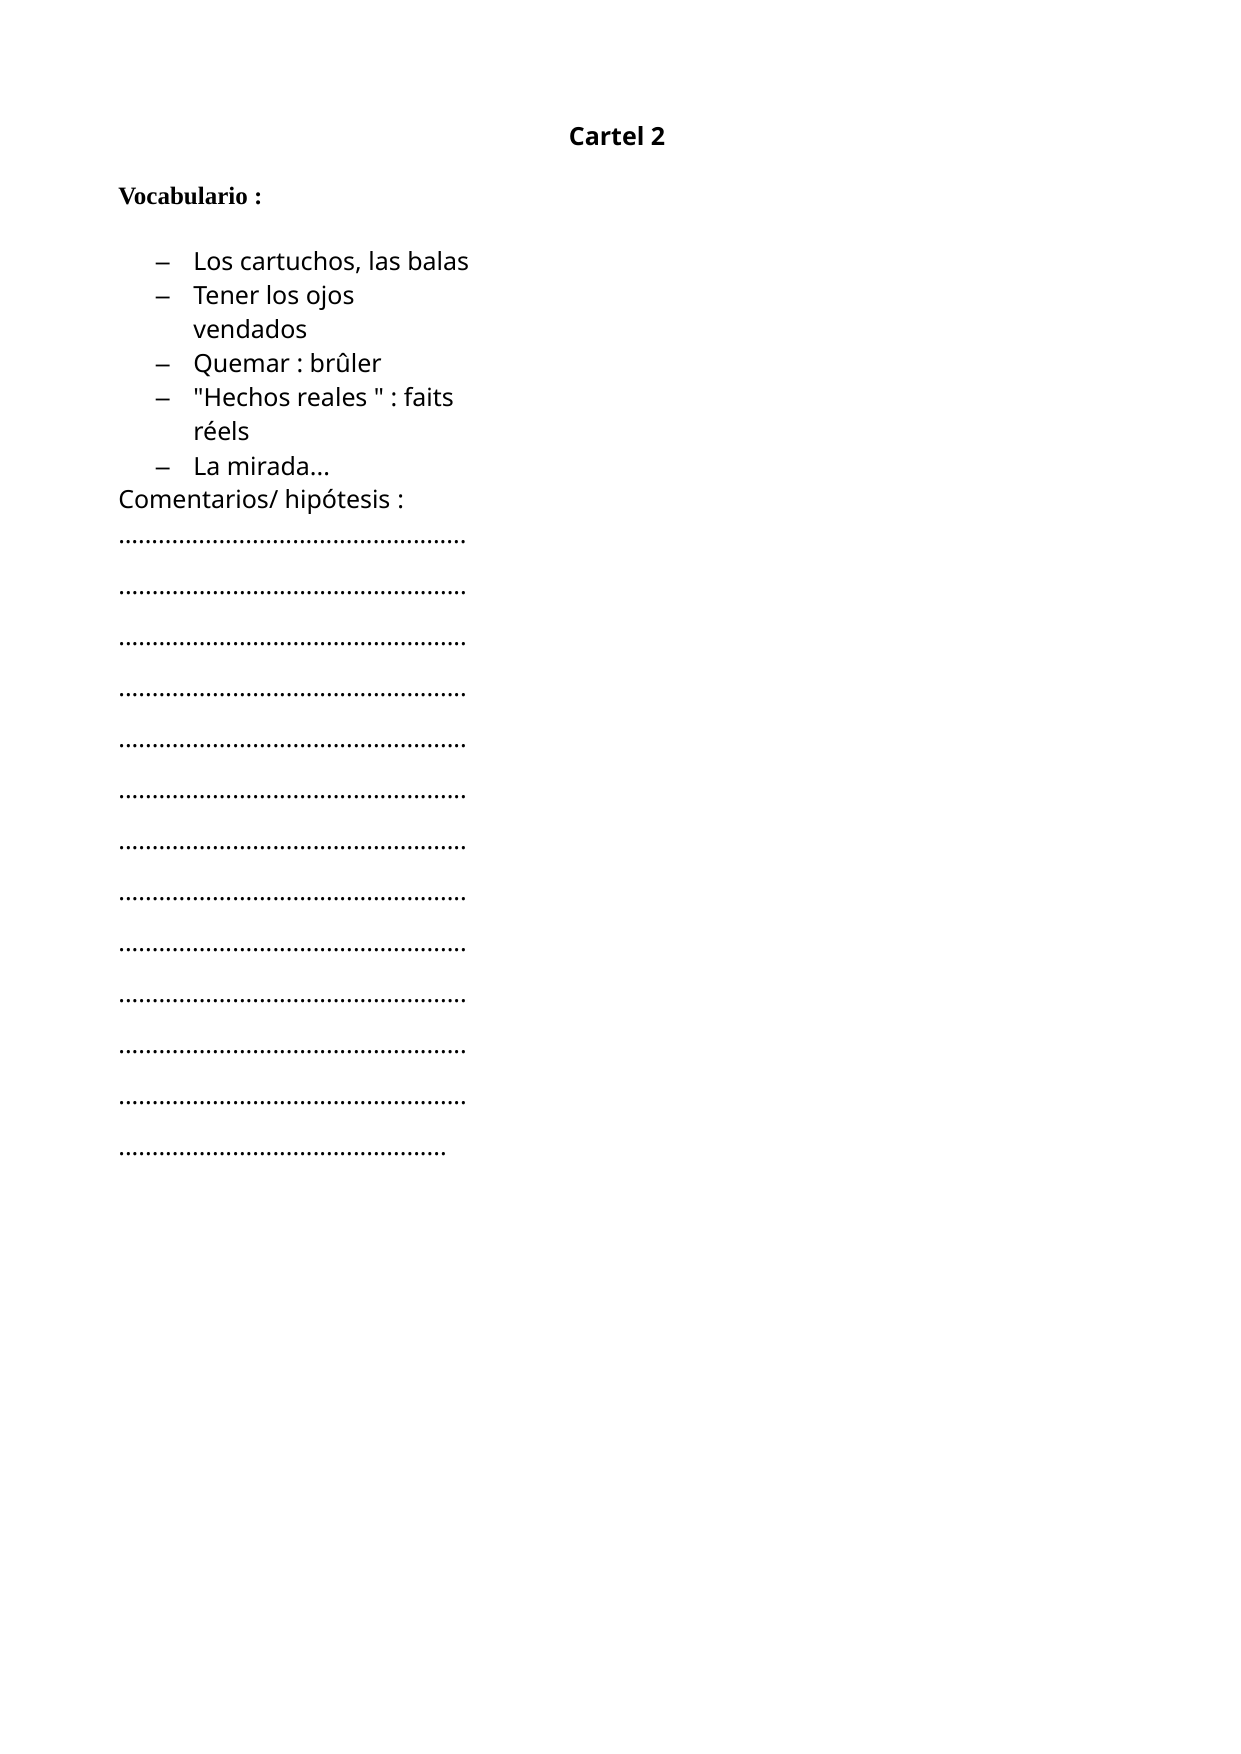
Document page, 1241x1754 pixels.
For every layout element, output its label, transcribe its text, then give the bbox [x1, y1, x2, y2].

list La mirada... [156, 448, 472, 482]
text ….............................................................................................................................................................................................................................................................................................................................................................................................................................................................................................................................................................................................................................................................................................. [118, 516, 472, 1163]
list Quemar : brûler [156, 346, 472, 380]
text Vocabulario : [118, 181, 472, 210]
text Comentarios/ hipótesis : [118, 482, 472, 516]
list Los cartuchos, las balas [156, 244, 472, 278]
list Tener los ojos vendados [156, 278, 472, 346]
list "Hechos reales " : faits réels [156, 380, 472, 448]
text Cartel 2 [118, 118, 1122, 152]
